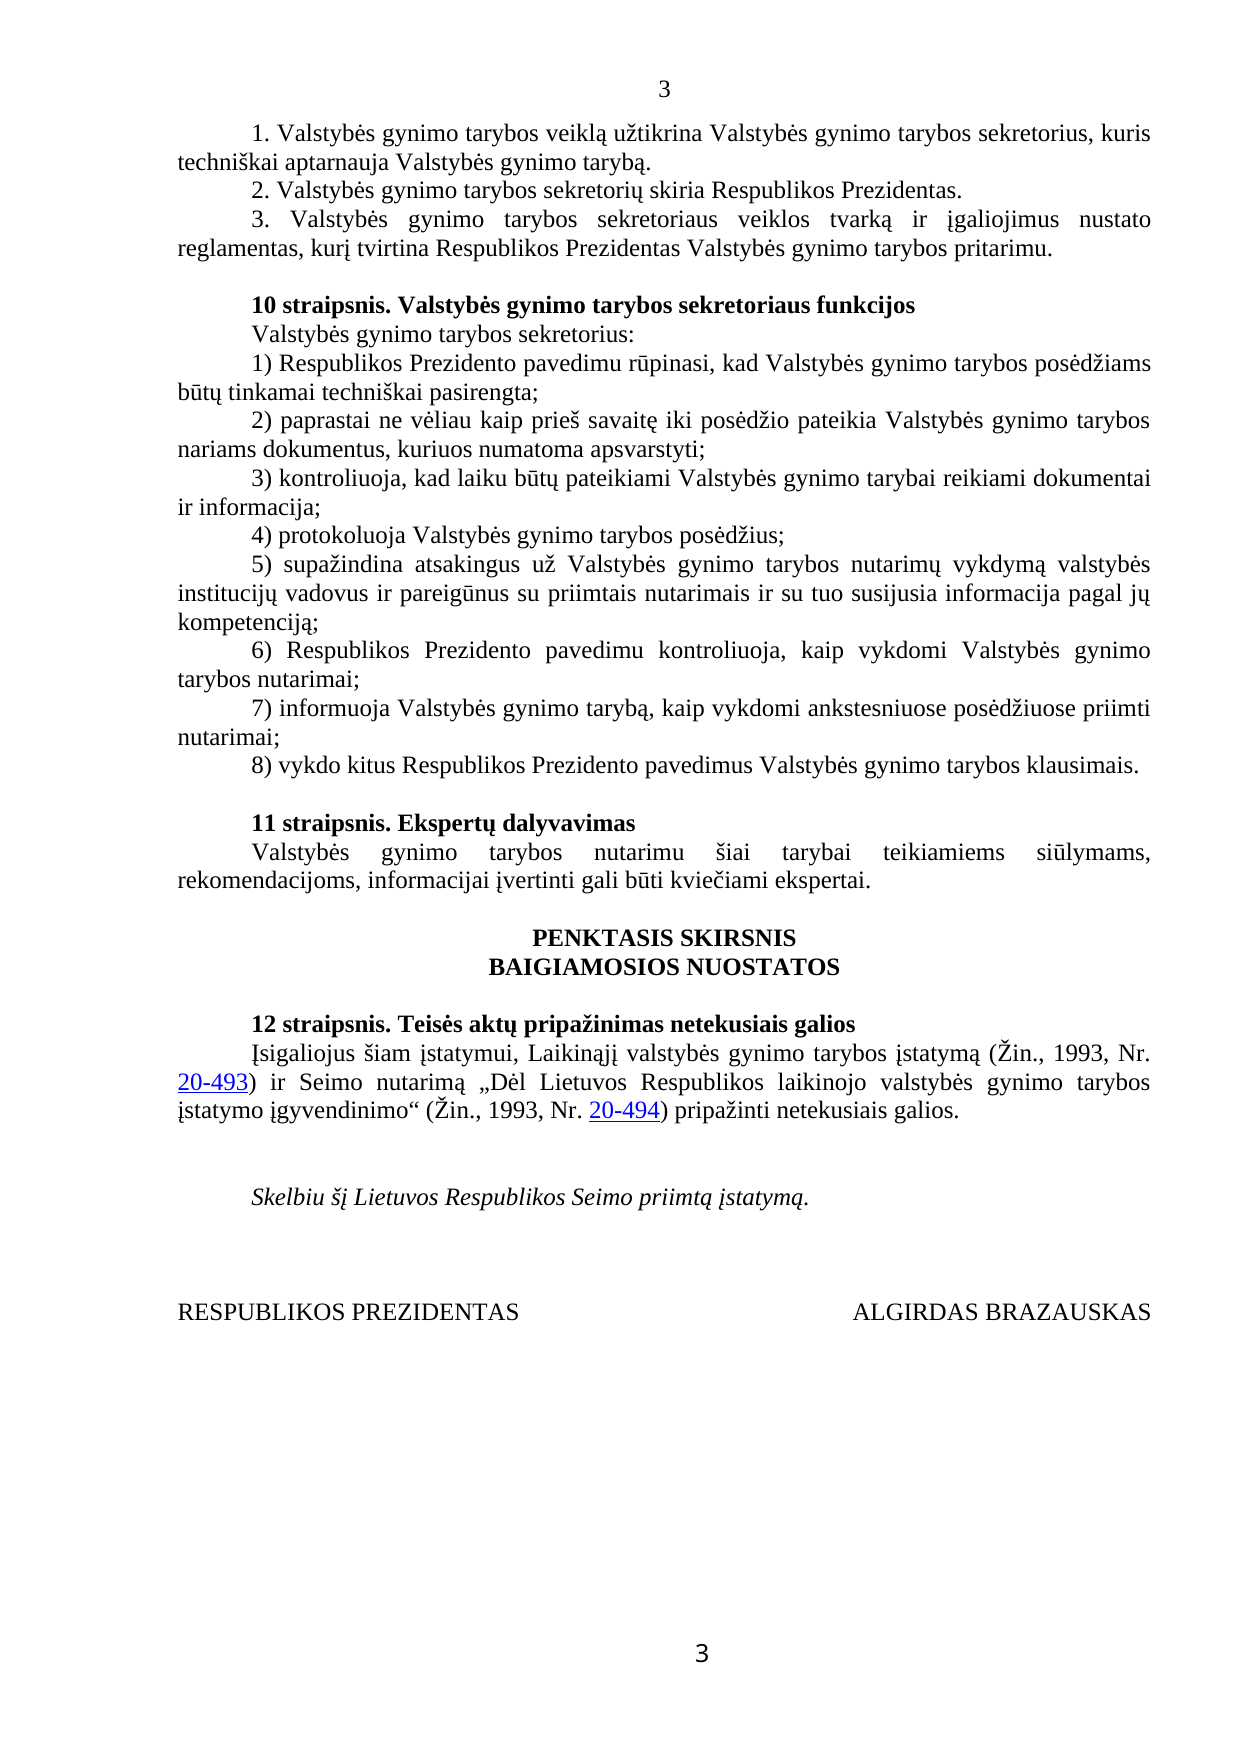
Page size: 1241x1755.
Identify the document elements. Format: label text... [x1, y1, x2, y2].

text Valstybės gynimo tarybos sekretorius: [177, 319, 1152, 348]
text 2. Valstybės gynimo tarybos sekretorių skiria Respublikos Prezidentas. [177, 176, 1152, 204]
text Valstybės gynimo tarybos nutarimu šiai tarybai teikiamiems siūlymams, rekomendacijoms, informacijai įvertinti gali būti kviečiami ekspertai. [177, 837, 1152, 894]
text 3. Valstybės gynimo tarybos sekretoriaus veiklos tvarką ir įgaliojimus nustato reglamentas, kurį tvirtina Respublikos Prezidentas Valstybės gynimo tarybos pritarimu. [177, 204, 1152, 262]
text 8) vykdo kitus Respublikos Prezidento pavedimus Valstybės gynimo tarybos klausimais. [177, 751, 1152, 779]
text BAIGIAMOSIOS NUOSTATOS [177, 952, 1152, 981]
text 10 straipsnis. Valstybės gynimo tarybos sekretoriaus funkcijos [177, 291, 1152, 319]
text Skelbiu šį Lietuvos Respublikos Seimo priimtą įstatymą. [177, 1182, 1152, 1211]
text 2) paprastai ne vėliau kaip prieš savaitę iki posėdžio pateikia Valstybės gynimo tarybos nariams dokumentus, kuriuos numatoma apsvarstyti; [177, 406, 1152, 463]
text 5) supažindina atsakingus už Valstybės gynimo tarybos nutarimų vykdymą valstybės institucijų vadovus ir pareigūnus su priimtais nutarimais ir su tuo susijusia informacija pagal jų kompetenciją; [177, 549, 1152, 636]
text 6) Respublikos Prezidento pavedimu kontroliuoja, kaip vykdomi Valstybės gynimo tarybos nutarimai; [177, 636, 1152, 693]
text 3) kontroliuoja, kad laiku būtų pateikiami Valstybės gynimo tarybai reikiami dokumentai ir informacija; [177, 463, 1152, 521]
text 11 straipsnis. Ekspertų dalyvavimas [177, 808, 1152, 837]
text RESPUBLIKOS PREZIDENTAS ALGIRDAS BRAZAUSKAS [177, 1297, 1152, 1326]
text 7) informuoja Valstybės gynimo tarybą, kaip vykdomi ankstesniuose posėdžiuose priimti nutarimai; [177, 693, 1152, 751]
text 12 straipsnis. Teisės aktų pripažinimas netekusiais galios [177, 1009, 1152, 1038]
text 1. Valstybės gynimo tarybos veiklą užtikrina Valstybės gynimo tarybos sekretorius, kuris techniškai aptarnauja Valstybės gynimo tarybą. [177, 118, 1152, 176]
text 4) protokoluoja Valstybės gynimo tarybos posėdžius; [177, 521, 1152, 549]
text Įsigaliojus šiam įstatymui, Laikinąjį valstybės gynimo tarybos įstatymą (Žin., 1993, Nr. 20-493) ir Seimo nutarimą „Dėl Lietuvos Respublikos laikinojo valstybės gynimo tarybos įstatymo įgyvendinimo“ (Žin., 1993, Nr. 20-494) pripažinti netekusiais galios. [177, 1038, 1152, 1124]
text 1) Respublikos Prezidento pavedimu rūpinasi, kad Valstybės gynimo tarybos posėdžiams būtų tinkamai techniškai pasirengta; [177, 348, 1152, 406]
text PENKTASIS SKIRSNIS [177, 923, 1152, 952]
